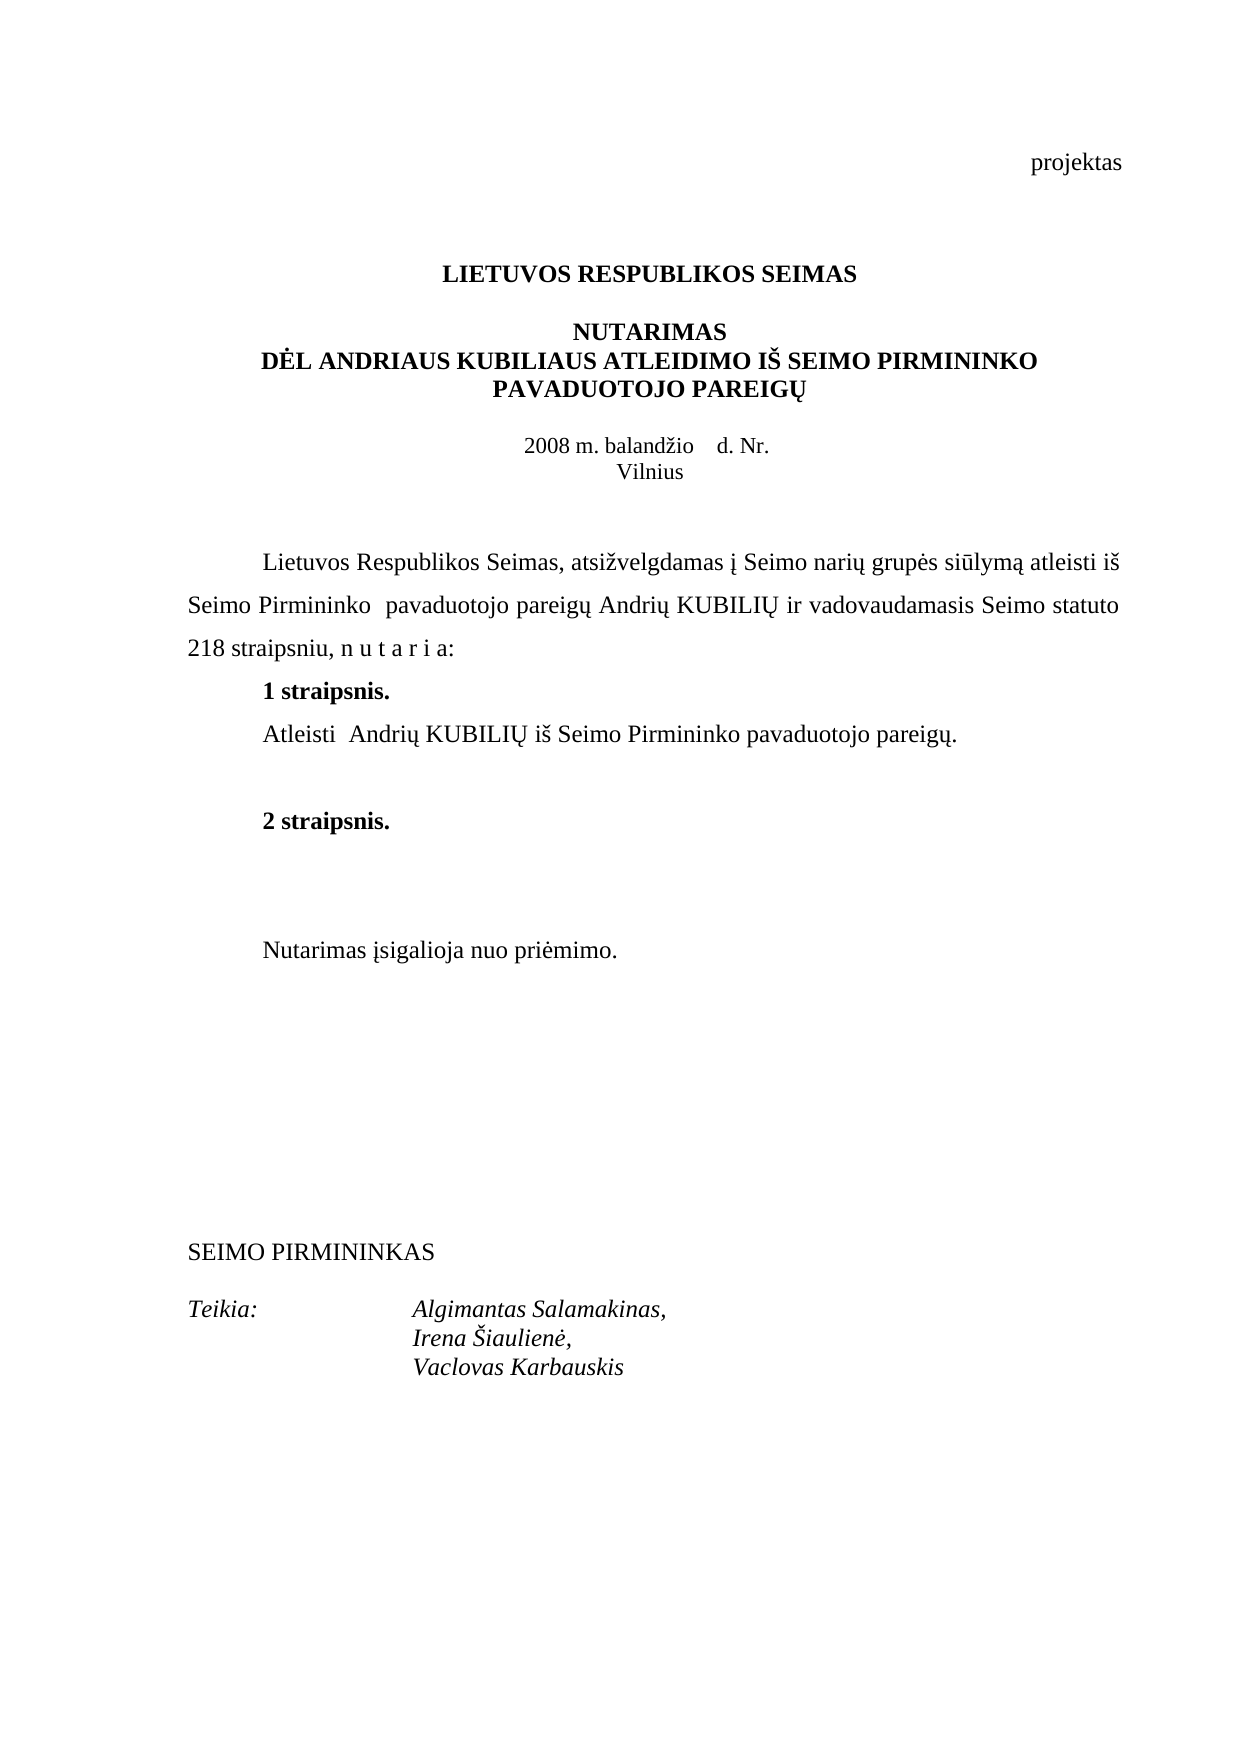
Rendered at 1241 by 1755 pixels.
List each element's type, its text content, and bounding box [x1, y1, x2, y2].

text LIETUVOS RESPUBLIKOS SEIMAS [177, 259, 1122, 288]
text projektas [177, 147, 1122, 176]
text Lietuvos Respublikos Seimas, atsižvelgdamas į Seimo narių grupės siūlymą atleisti iš Seimo Pirmininko pavaduotojo pareigų Andrių KUBILIŲ ir vadovaudamasis Seimo statuto 218 straipsniu, n u t a r i a: [187, 547, 1120, 662]
text seimo PirmininkAS [187, 1237, 1120, 1266]
text 2008 m. balandžio d. Nr. Vilnius [177, 432, 1122, 485]
text 1 straipsnis. [187, 676, 1120, 705]
text DĖL ANDRIAUS KUBILIAUS ATLEIDIMO IŠ SEIMO PIRMININKO PAVADUOTOJO PAREIGŲ [177, 346, 1122, 403]
text 2 straipsnis. [187, 806, 1120, 834]
text Teikia: Algimantas Salamakinas, [187, 1294, 1120, 1323]
text Irena Šiaulienė, [337, 1323, 1120, 1352]
text Atleisti Andrių KUBILIŲ iš Seimo Pirmininko pavaduotojo pareigų. [187, 719, 1120, 748]
text Nutarimas įsigalioja nuo priėmimo. [187, 935, 1120, 964]
text Vaclovas Karbauskis [337, 1352, 1120, 1381]
text NUTARIMAS [177, 317, 1122, 346]
